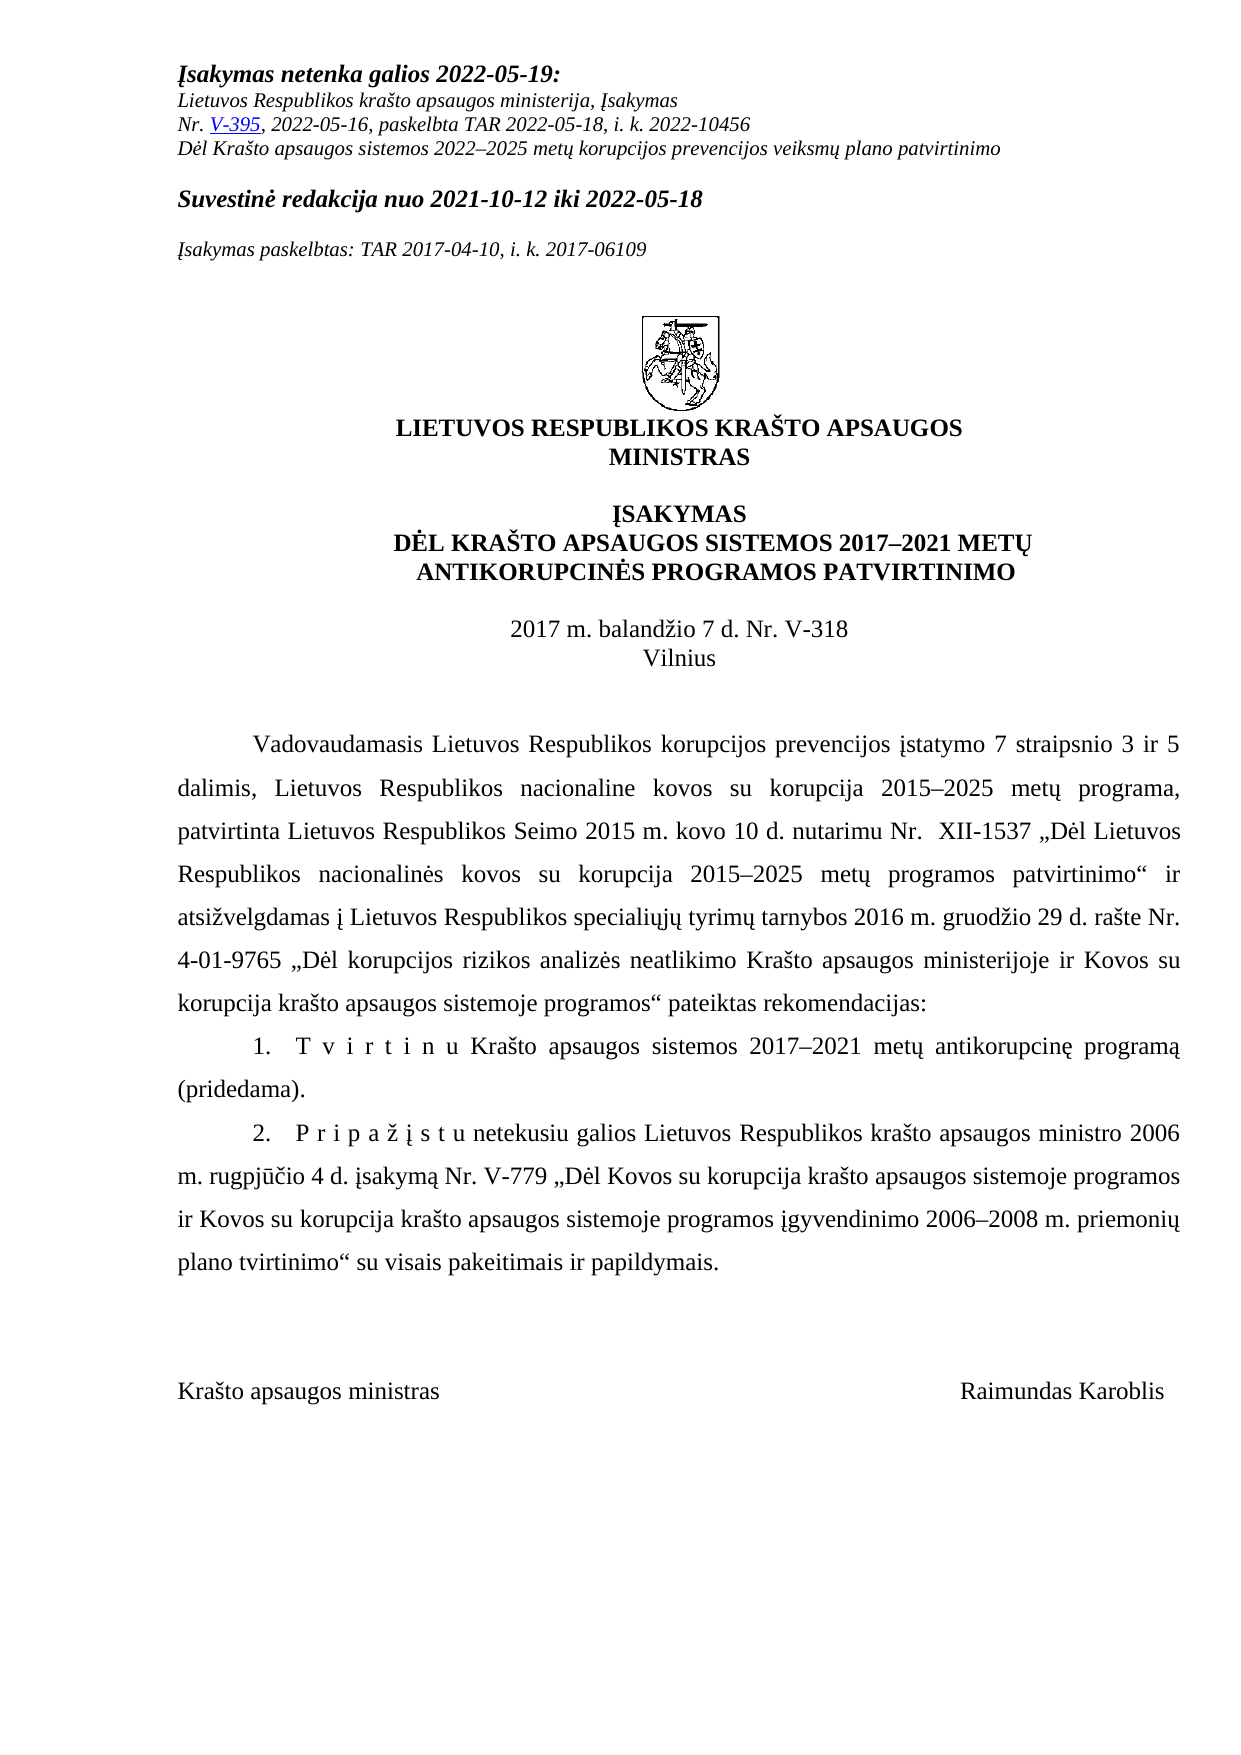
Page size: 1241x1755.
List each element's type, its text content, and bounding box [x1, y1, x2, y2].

text Vilnius [177, 643, 1181, 672]
text 2. P r i p a ž į s t u netekusiu galios Lietuvos Respublikos krašto apsaugos ministro 2006 m. rugpjūčio 4 d. įsakymą Nr. V-779 „Dėl Kovos su korupcija krašto apsaugos sistemoje programos ir Kovos su korupcija krašto apsaugos sistemoje programos įgyvendinimo 2006–2008 m. priemonių plano tvirtinimo“ su visais pakeitimais ir papildymais. [177, 1118, 1181, 1276]
text Nr. V-395, 2022-05-16, paskelbta TAR 2022-05-18, i. k. 2022-10456 [177, 112, 1181, 136]
text DĖL KRAŠTO APSAUGOS SISTEMOS 2017–2021 METŲ [177, 528, 1181, 557]
text Įsakymas paskelbtas: TAR 2017-04-10, i. k. 2017-06109 [177, 237, 1181, 261]
text 1. T v i r t i n u Krašto apsaugos sistemos 2017–2021 metų antikorupcinę programą (pridedama). [177, 1031, 1181, 1103]
text Lietuvos Respublikos krašto apsaugos ministerija, Įsakymas [177, 88, 1181, 112]
text ĮSAKYMAS [177, 499, 1181, 528]
text MINISTRAS [177, 442, 1181, 471]
text Įsakymas netenka galios 2022-05-19: [177, 59, 1181, 88]
text Suvestinė redakcija nuo 2021-10-12 iki 2022-05-18 [177, 184, 1181, 213]
text Vadovaudamasis Lietuvos Respublikos korupcijos prevencijos įstatymo 7 straipsnio 3 ir 5 dalimis, Lietuvos Respublikos nacionaline kovos su korupcija 2015–2025 metų programa, patvirtinta Lietuvos Respublikos Seimo 2015 m. kovo 10 d. nutarimu Nr. XII-1537 „Dėl Lietuvos Respublikos nacionalinės kovos su korupcija 2015–2025 metų programos patvirtinimo“ ir atsižvelgdamas į Lietuvos Respublikos specialiųjų tyrimų tarnybos 2016 m. gruodžio 29 d. rašte Nr. 4-01-9765 „Dėl korupcijos rizikos analizės neatlikimo Krašto apsaugos ministerijoje ir Kovos su korupcija krašto apsaugos sistemoje programos“ pateiktas rekomendacijas: [177, 729, 1181, 1017]
text LIETUVOS RESPUBLIKOS KRAŠTO APSAUGOS [177, 413, 1181, 442]
text ANTIKORUPCINĖS PROGRAMOS PATVIRTINIMO [177, 557, 1181, 586]
text Dėl Krašto apsaugos sistemos 2022–2025 metų korupcijos prevencijos veiksmų plano patvirtinimo [177, 136, 1181, 160]
text 2017 m. balandžio 7 d. Nr. V-318 [177, 614, 1181, 643]
text Krašto apsaugos ministras Raimundas Karoblis [177, 1376, 1181, 1405]
